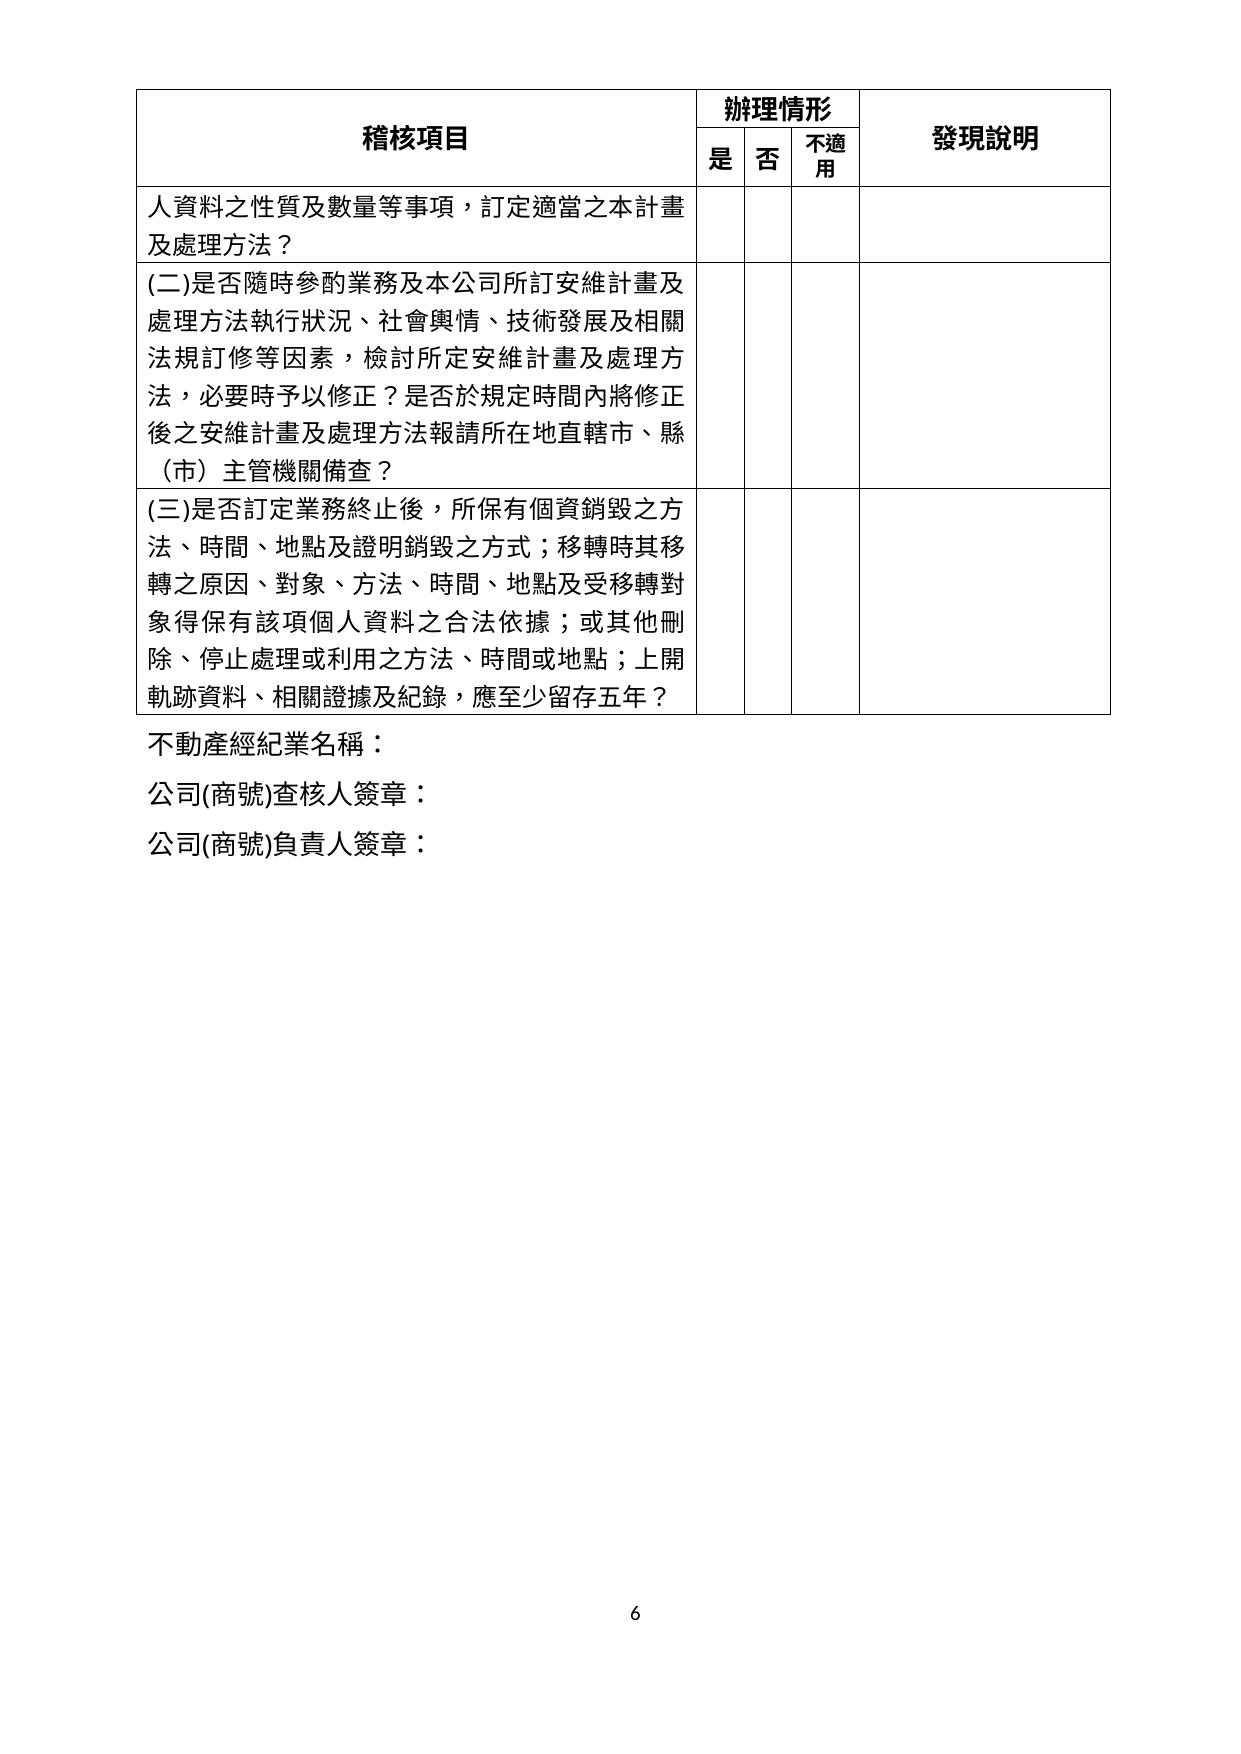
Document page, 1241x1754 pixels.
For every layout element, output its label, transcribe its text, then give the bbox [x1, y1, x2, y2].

table_cell [745, 187, 791, 262]
table_cell 是 [697, 128, 744, 186]
table_cell [697, 263, 744, 488]
table_cell 否 [745, 128, 791, 186]
table_header 辦理情形 [697, 90, 859, 127]
table_header 發現說明 [860, 90, 1110, 186]
table_cell (三)是否訂定業務終止後，所保有個資銷毀之方法、時間、地點及證明銷毀之方式；移轉時其移轉之原因、對象、方法、時間、地點及受移轉對象得保有該項個人資料之合法依據；或其他刪除、停止處理或利用之方法、時間或地點；上開軌跡資料、相關證據及紀錄，應至少留存五年？ [137, 489, 696, 714]
text 不動產經紀業名稱： [148, 715, 1122, 765]
table_header 稽核項目 [137, 90, 696, 186]
table_cell 不適用 [792, 128, 859, 186]
table_cell [860, 263, 1110, 488]
table_cell [792, 187, 859, 262]
table_cell (二)是否隨時參酌業務及本公司所訂安維計畫及處理方法執行狀況、社會輿情、技術發展及相關法規訂修等因素，檢討所定安維計畫及處理方法，必要時予以修正？是否於規定時間內將修正後之安維計畫及處理方法報請所在地直轄市、縣（市）主管機關備查？ [137, 263, 696, 488]
table_cell [745, 489, 791, 714]
text 公司(商號)負責人簽章： [148, 815, 1122, 865]
table_cell [697, 489, 744, 714]
table_cell [792, 263, 859, 488]
table_cell 人資料之性質及數量等事項，訂定適當之本計畫及處理方法？ [137, 187, 696, 262]
table_cell [860, 187, 1110, 262]
table_cell [697, 187, 744, 262]
text 公司(商號)查核人簽章： [148, 765, 1122, 815]
table_cell [860, 489, 1110, 714]
table_cell [745, 263, 791, 488]
table_cell [792, 489, 859, 714]
